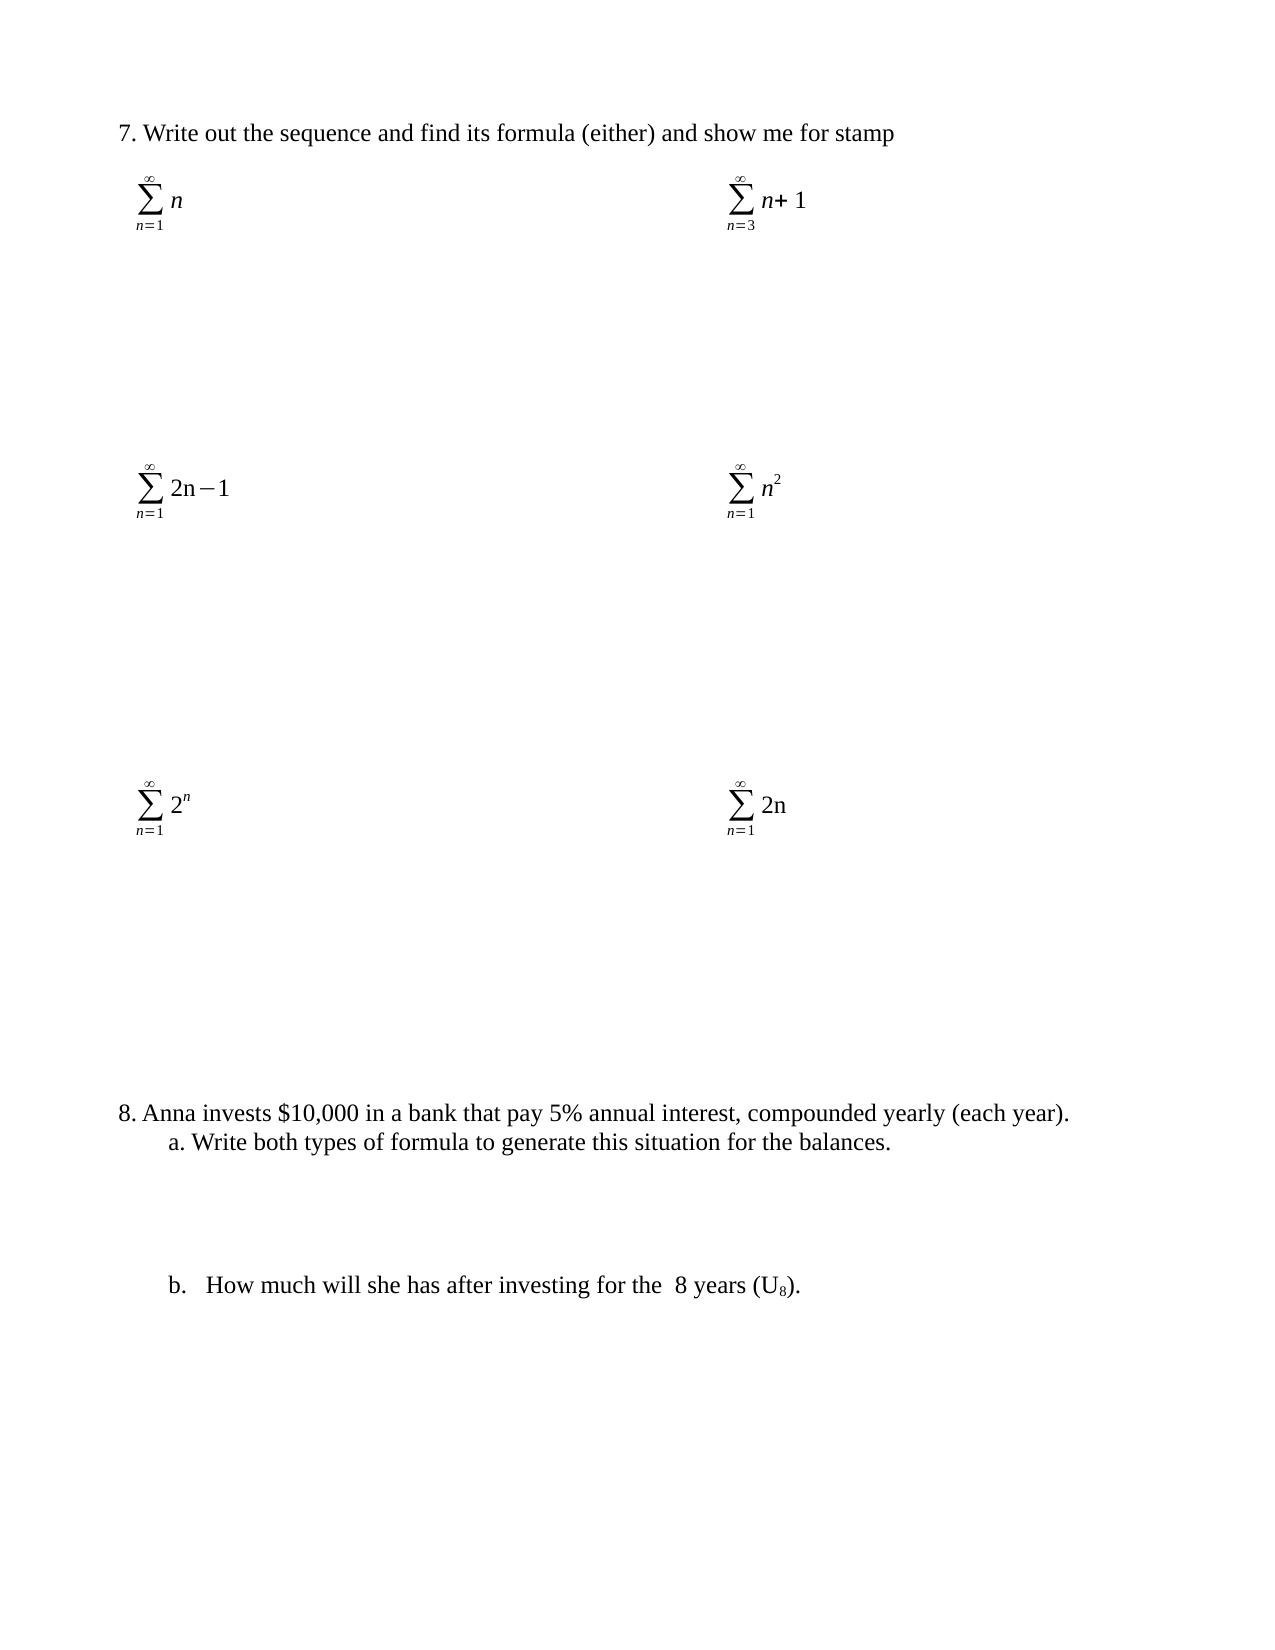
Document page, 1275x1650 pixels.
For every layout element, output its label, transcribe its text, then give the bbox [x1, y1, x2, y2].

list a. Write both types of formula to generate this situation for the balances. [118, 1127, 1157, 1156]
list How much will she has after investing for the 8 years (U8). [168, 1271, 1157, 1299]
text 7. Write out the sequence and find its formula (either) and show me for stamp [118, 118, 1157, 147]
list 8. Anna invests $10,000 in a bank that pay 5% annual interest, compounded yearly (each year). [118, 1098, 1157, 1127]
